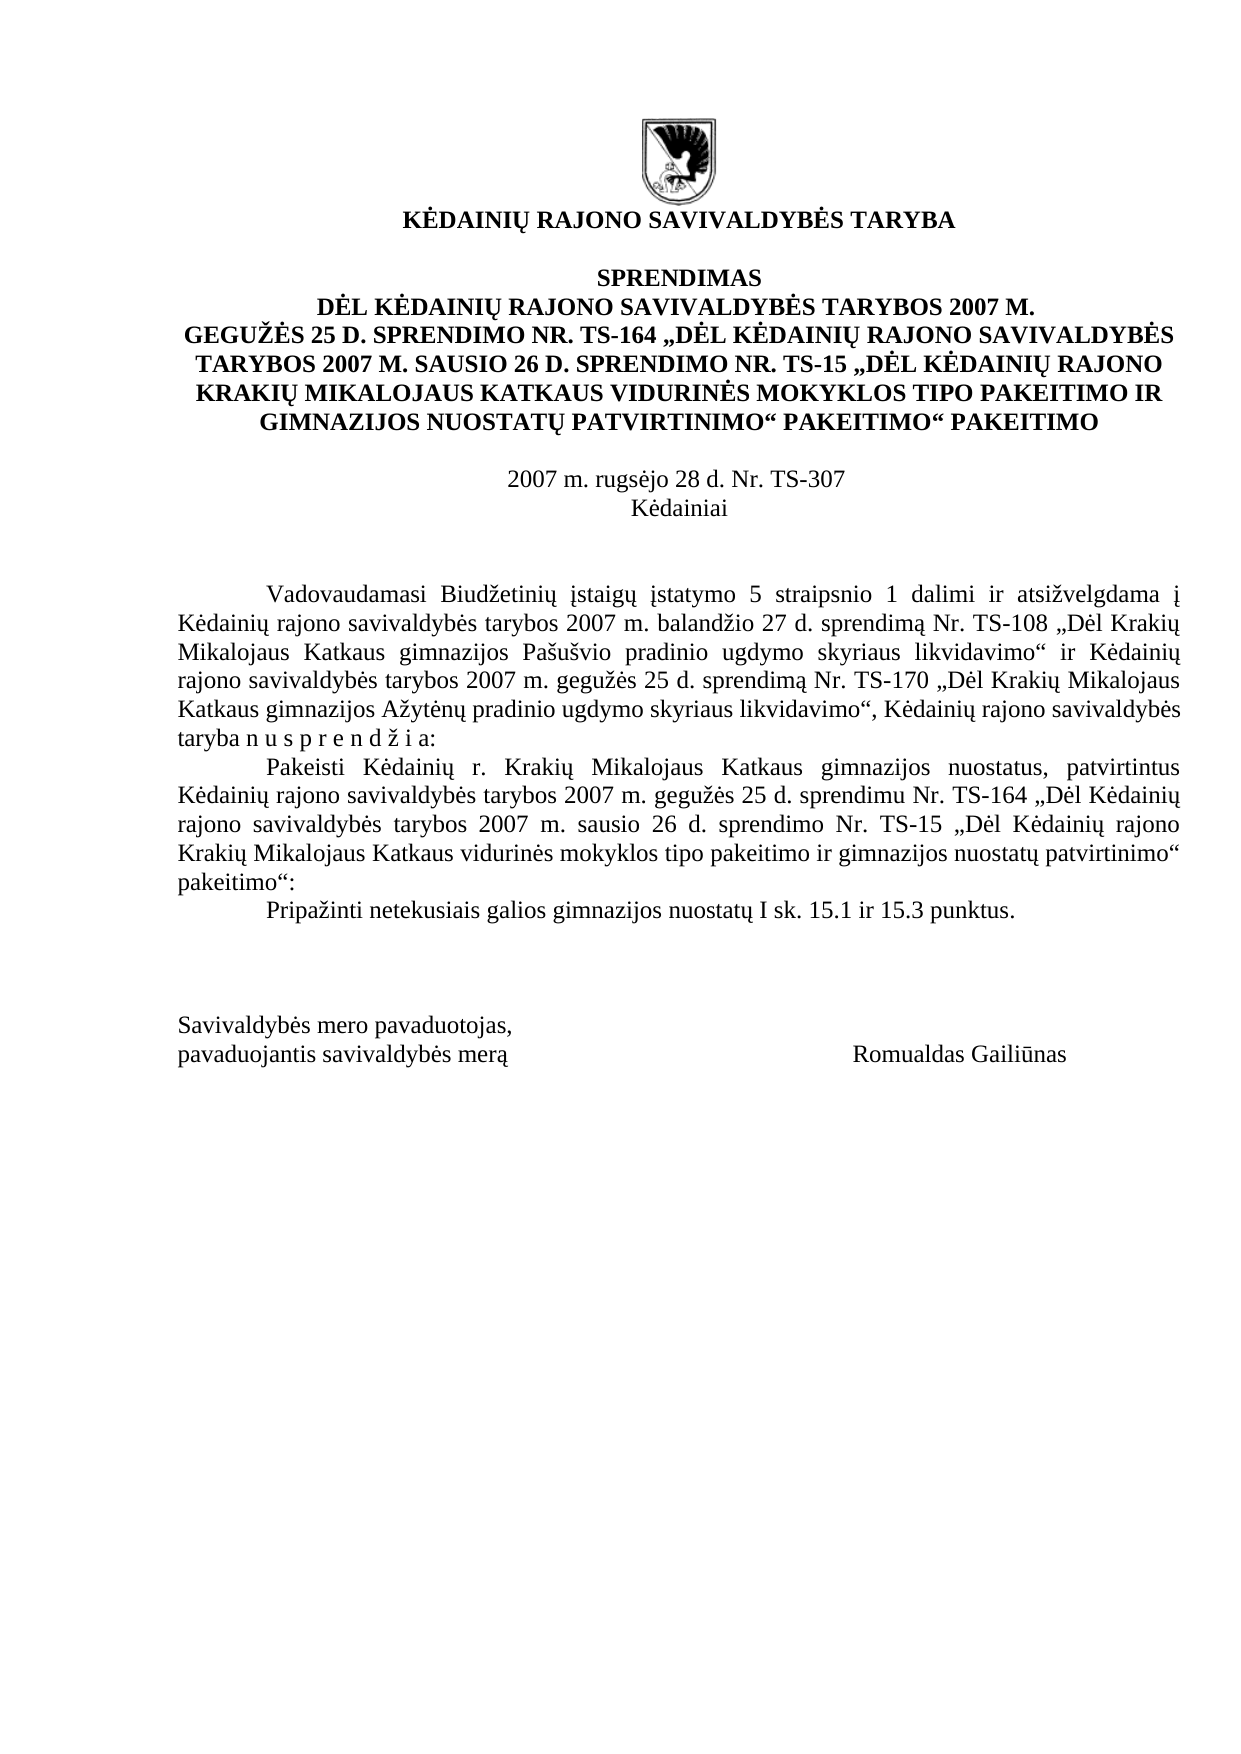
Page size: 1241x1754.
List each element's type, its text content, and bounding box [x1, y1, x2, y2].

text KRAKIŲ MIKALOJAUS KATKAUS VIDURINĖS MOKYKLOS TIPO PAKEITIMO IR [177, 378, 1181, 407]
text SPRENDIMAS [177, 263, 1181, 292]
text GIMNAZIJOS NUOSTATŲ PATVIRTINIMO“ PAKEITIMO“ PAKEITIMO [177, 407, 1181, 436]
text GEGUŽĖS 25 D. SPRENDIMO NR. TS-164 „DĖL KĖDAINIŲ RAJONO SAVIVALDYBĖS [177, 321, 1181, 349]
text Vadovaudamasi Biudžetinių įstaigų įstatymo 5 straipsnio 1 dalimi ir atsižvelgdama į Kėdainių rajono savivaldybės tarybos 2007 m. balandžio 27 d. sprendimą Nr. TS-108 „Dėl Krakių Mikalojaus Katkaus gimnazijos Pašušvio pradinio ugdymo skyriaus likvidavimo“ ir Kėdainių rajono savivaldybės tarybos 2007 m. gegužės 25 d. sprendimą Nr. TS-170 „Dėl Krakių Mikalojaus Katkaus gimnazijos Ažytėnų pradinio ugdymo skyriaus likvidavimo“, Kėdainių rajono savivaldybės taryba n u s p r e n d ž i a: [177, 579, 1181, 752]
text pavaduojantis savivaldybės merą Romualdas Gailiūnas [177, 1039, 1181, 1068]
text Pripažinti netekusiais galios gimnazijos nuostatų I sk. 15.1 ir 15.3 punktus. [177, 896, 1181, 924]
text KĖDAINIŲ RAJONO SAVIVALDYBĖS TARYBA [177, 206, 1181, 234]
text DĖL KĖDAINIŲ RAJONO SAVIVALDYBĖS TARYBOS 2007 M. [177, 292, 1181, 321]
text Savivaldybės mero pavaduotojas, [177, 1011, 1181, 1039]
text TARYBOS 2007 M. SAUSIO 26 D. SPRENDIMO NR. TS-15 „DĖL KĖDAINIŲ RAJONO [177, 349, 1181, 378]
text Kėdainiai [177, 493, 1181, 522]
text Pakeisti Kėdainių r. Krakių Mikalojaus Katkaus gimnazijos nuostatus, patvirtintus Kėdainių rajono savivaldybės tarybos 2007 m. gegužės 25 d. sprendimu Nr. TS-164 „Dėl Kėdainių rajono savivaldybės tarybos 2007 m. sausio 26 d. sprendimo Nr. TS-15 „Dėl Kėdainių rajono Krakių Mikalojaus Katkaus vidurinės mokyklos tipo pakeitimo ir gimnazijos nuostatų patvirtinimo“ pakeitimo“: [177, 752, 1181, 896]
text 2007 m. rugsėjo 28 d. Nr. TS-307 [177, 464, 1181, 493]
